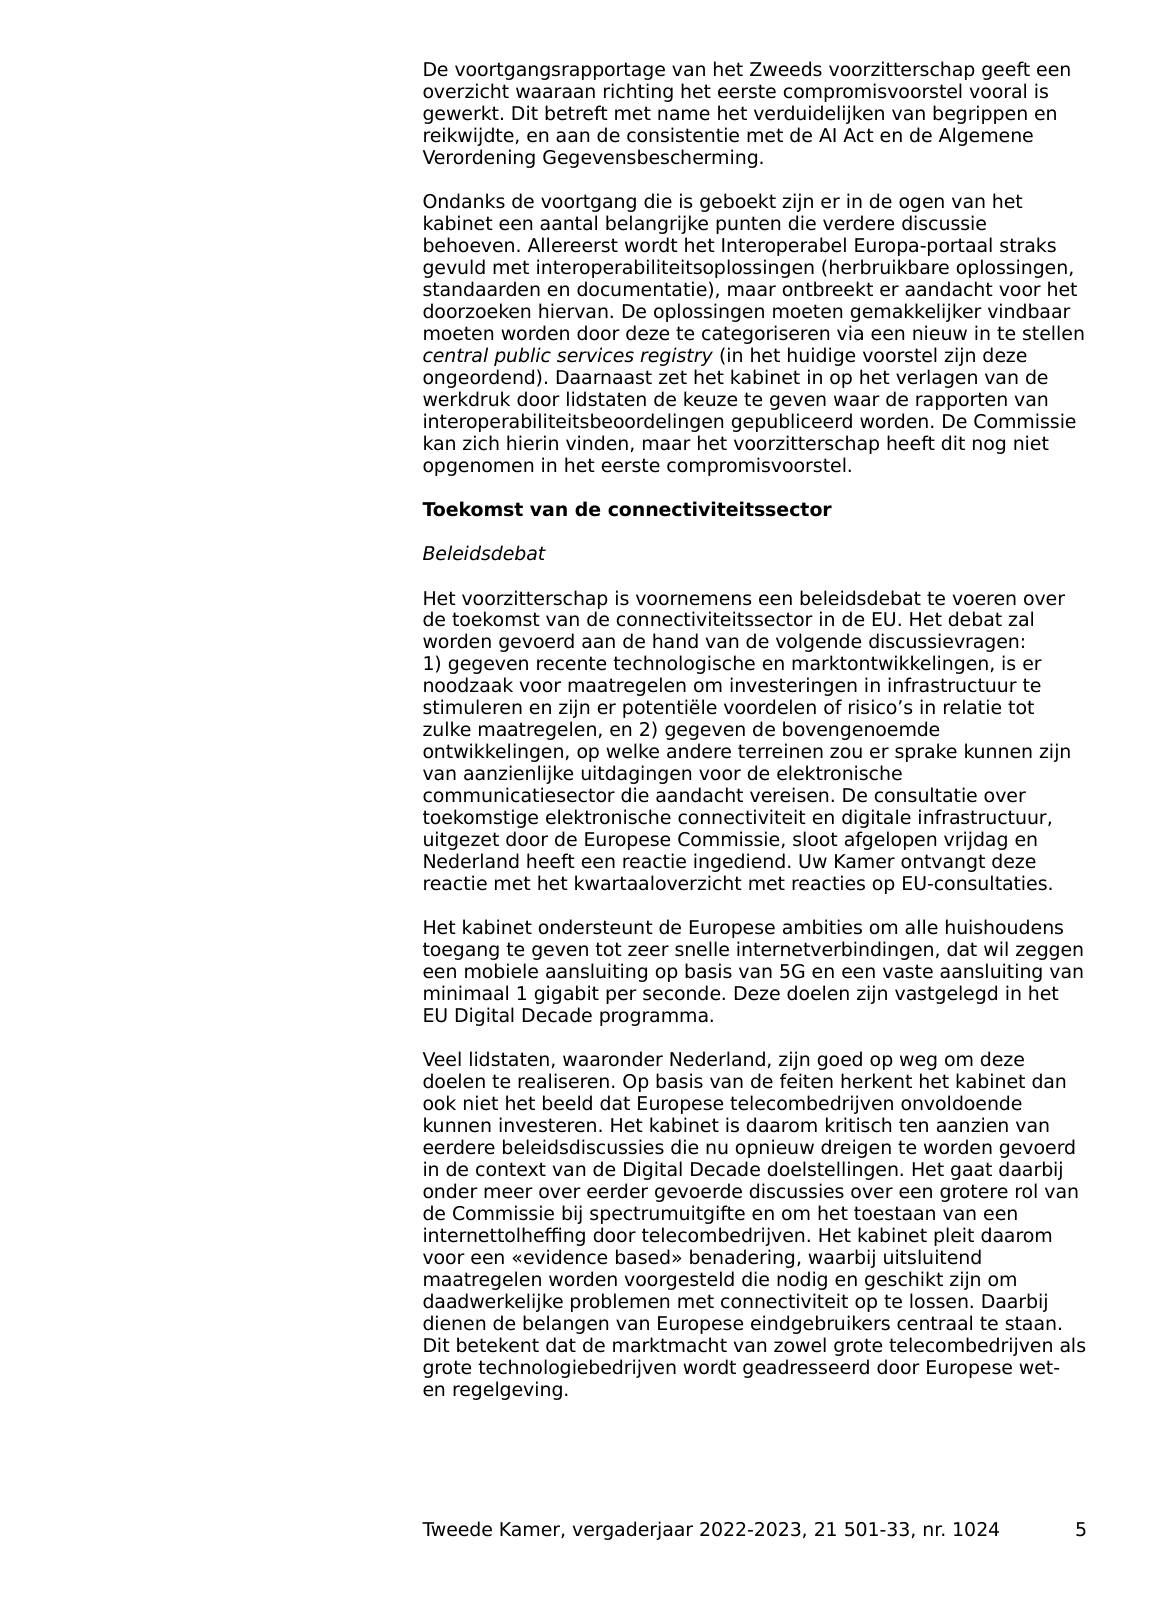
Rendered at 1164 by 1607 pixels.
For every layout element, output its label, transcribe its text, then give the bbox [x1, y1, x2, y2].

text Het kabinet ondersteunt de Europese ambities om alle huishoudens toegang te geven tot zeer snelle internetverbindingen, dat wil zeggen een mobiele aansluiting op basis van 5G en een vaste aansluiting van minimaal 1 gigabit per seconde. Deze doelen zijn vastgelegd in het EU Digital Decade programma. [422, 917, 1087, 1027]
text De voortgangsrapportage van het Zweeds voorzitterschap geeft een overzicht waaraan richting het eerste compromisvoorstel vooral is gewerkt. Dit betreft met name het verduidelijken van begrippen en reikwijdte, en aan de consistentie met de AI Act en de Algemene Verordening Gegevensbescherming. [422, 59, 1087, 169]
text Ondanks de voortgang die is geboekt zijn er in de ogen van het kabinet een aantal belangrijke punten die verdere discussie behoeven. Allereerst wordt het Interoperabel Europa-portaal straks gevuld met interoperabiliteitsoplossingen (herbruikbare oplossingen, standaarden en documentatie), maar ontbreekt er aandacht voor het doorzoeken hiervan. De oplossingen moeten gemakkelijker vindbaar moeten worden door deze te categoriseren via een nieuw in te stellen central public services registry (in het huidige voorstel zijn deze ongeordend). Daarnaast zet het kabinet in op het verlagen van de werkdruk door lidstaten de keuze te geven waar de rapporten van interoperabiliteitsbeoordelingen gepubliceerd worden. De Commissie kan zich hierin vinden, maar het voorzitterschap heeft dit nog niet opgenomen in het eerste compromisvoorstel. [422, 191, 1087, 477]
text Veel lidstaten, waaronder Nederland, zijn goed op weg om deze doelen te realiseren. Op basis van de feiten herkent het kabinet dan ook niet het beeld dat Europese telecombedrijven onvoldoende kunnen investeren. Het kabinet is daarom kritisch ten aanzien van eerdere beleidsdiscussies die nu opnieuw dreigen te worden gevoerd in de context van de Digital Decade doelstellingen. Het gaat daarbij onder meer over eerder gevoerde discussies over een grotere rol van de Commissie bij spectrumuitgifte en om het toestaan van een internettolheffing door telecombedrijven. Het kabinet pleit daarom voor een «evidence based» benadering, waarbij uitsluitend maatregelen worden voorgesteld die nodig en geschikt zijn om daadwerkelijke problemen met connectiviteit op te lossen. Daarbij dienen de belangen van Europese eindgebruikers centraal te staan. Dit betekent dat de marktmacht van zowel grote telecombedrijven als grote technologiebedrijven wordt geadresseerd door Europese wet- en regelgeving. [422, 1049, 1087, 1401]
text Het voorzitterschap is voornemens een beleidsdebat te voeren over de toekomst van de connectiviteitssector in de EU. Het debat zal worden gevoerd aan de hand van de volgende discussievragen: 1) gegeven recente technologische en marktontwikkelingen, is er noodzaak voor maatregelen om investeringen in infrastructuur te stimuleren en zijn er potentiële voordelen of risico’s in relatie tot zulke maatregelen, en 2) gegeven de bovengenoemde ontwikkelingen, op welke andere terreinen zou er sprake kunnen zijn van aanzienlijke uitdagingen voor de elektronische communicatiesector die aandacht vereisen. De consultatie over toekomstige elektronische connectiviteit en digitale infrastructuur, uitgezet door de Europese Commissie, sloot afgelopen vrijdag en Nederland heeft een reactie ingediend. Uw Kamer ontvangt deze reactie met het kwartaaloverzicht met reacties op EU-consultaties. [422, 587, 1087, 895]
subtitle Toekomst van de connectiviteitssector [422, 499, 1087, 521]
subtitle Beleidsdebat [422, 543, 1087, 565]
